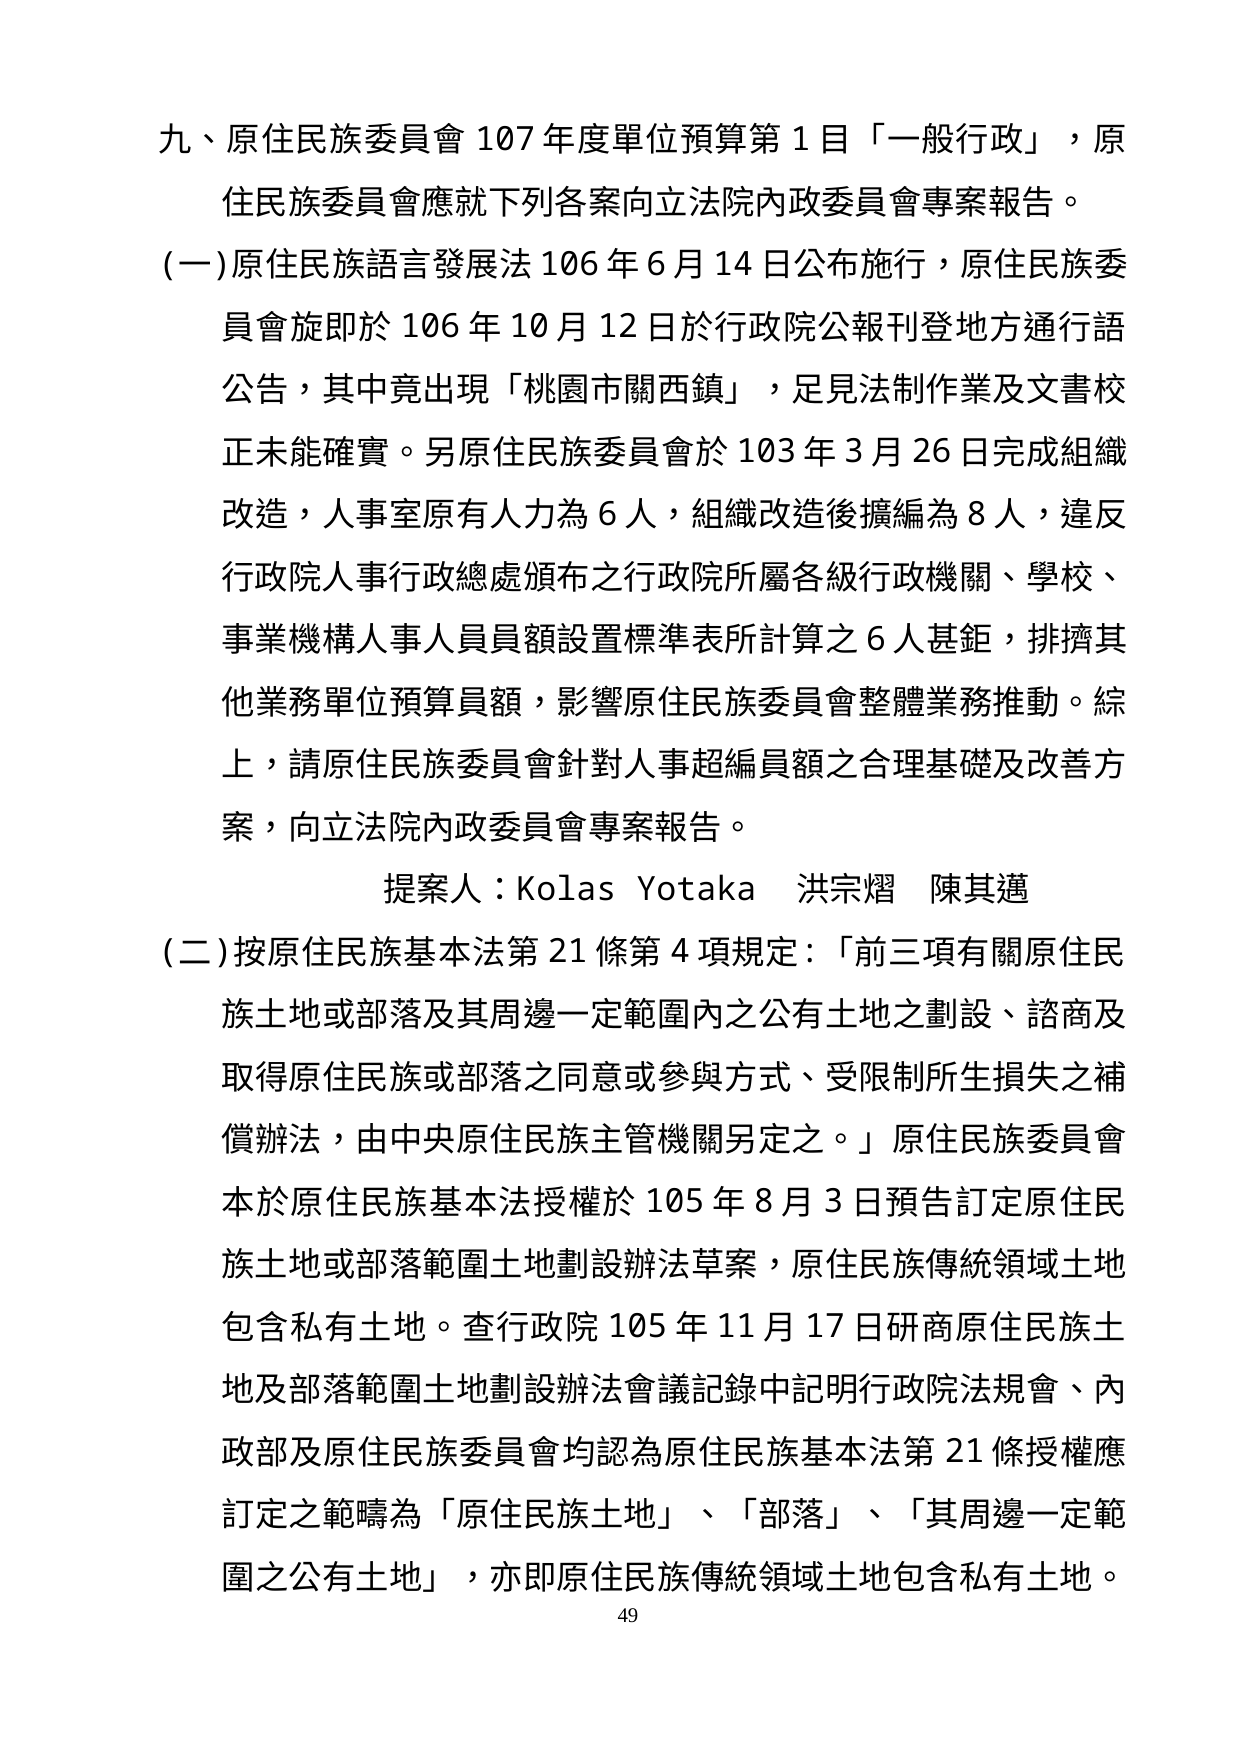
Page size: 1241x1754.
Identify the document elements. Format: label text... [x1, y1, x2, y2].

text 提案人：Kolas Yotaka 洪宗熠 陳其邁 [383, 846, 1127, 908]
text (二)按原住民族基本法第21條第4項規定:「前三項有關原住民族土地或部落及其周邊一定範圍內之公有土地之劃設、諮商及取得原住民族或部落之同意或參與方式、受限制所生損失之補償辦法，由中央原住民族主管機關另定之。」原住民族委員會本於原住民族基本法授權於105年8月3日預告訂定原住民族土地或部落範圍土地劃設辦法草案，原住民族傳統領域土地包含私有土地。查行政院105年11月17日研商原住民族土地及部落範圍土地劃設辦法會議記錄中記明行政院法規會、內政部及原住民族委員會均認為原住民族基本法第21條授權應訂定之範疇為「原住民族土地」、「部落」、「其周邊一定範圍之公有土地」，亦即原住民族傳統領域土地包含私有土地。 [158, 908, 1127, 1596]
text (一)原住民族語言發展法106年6月14日公布施行，原住民族委員會旋即於106年10月12日於行政院公報刊登地方通行語公告，其中竟出現「桃園市關西鎮」，足見法制作業及文書校正未能確實。另原住民族委員會於103年3月26日完成組織改造，人事室原有人力為6人，組織改造後擴編為8人，違反行政院人事行政總處頒布之行政院所屬各級行政機關、學校、事業機構人事人員員額設置標準表所計算之6人甚鉅，排擠其他業務單位預算員額，影響原住民族委員會整體業務推動。綜上，請原住民族委員會針對人事超編員額之合理基礎及改善方案，向立法院內政委員會專案報告。 [158, 221, 1127, 846]
text 九、原住民族委員會107年度單位預算第1目「一般行政」，原住民族委員會應就下列各案向立法院內政委員會專案報告。 [158, 96, 1127, 221]
